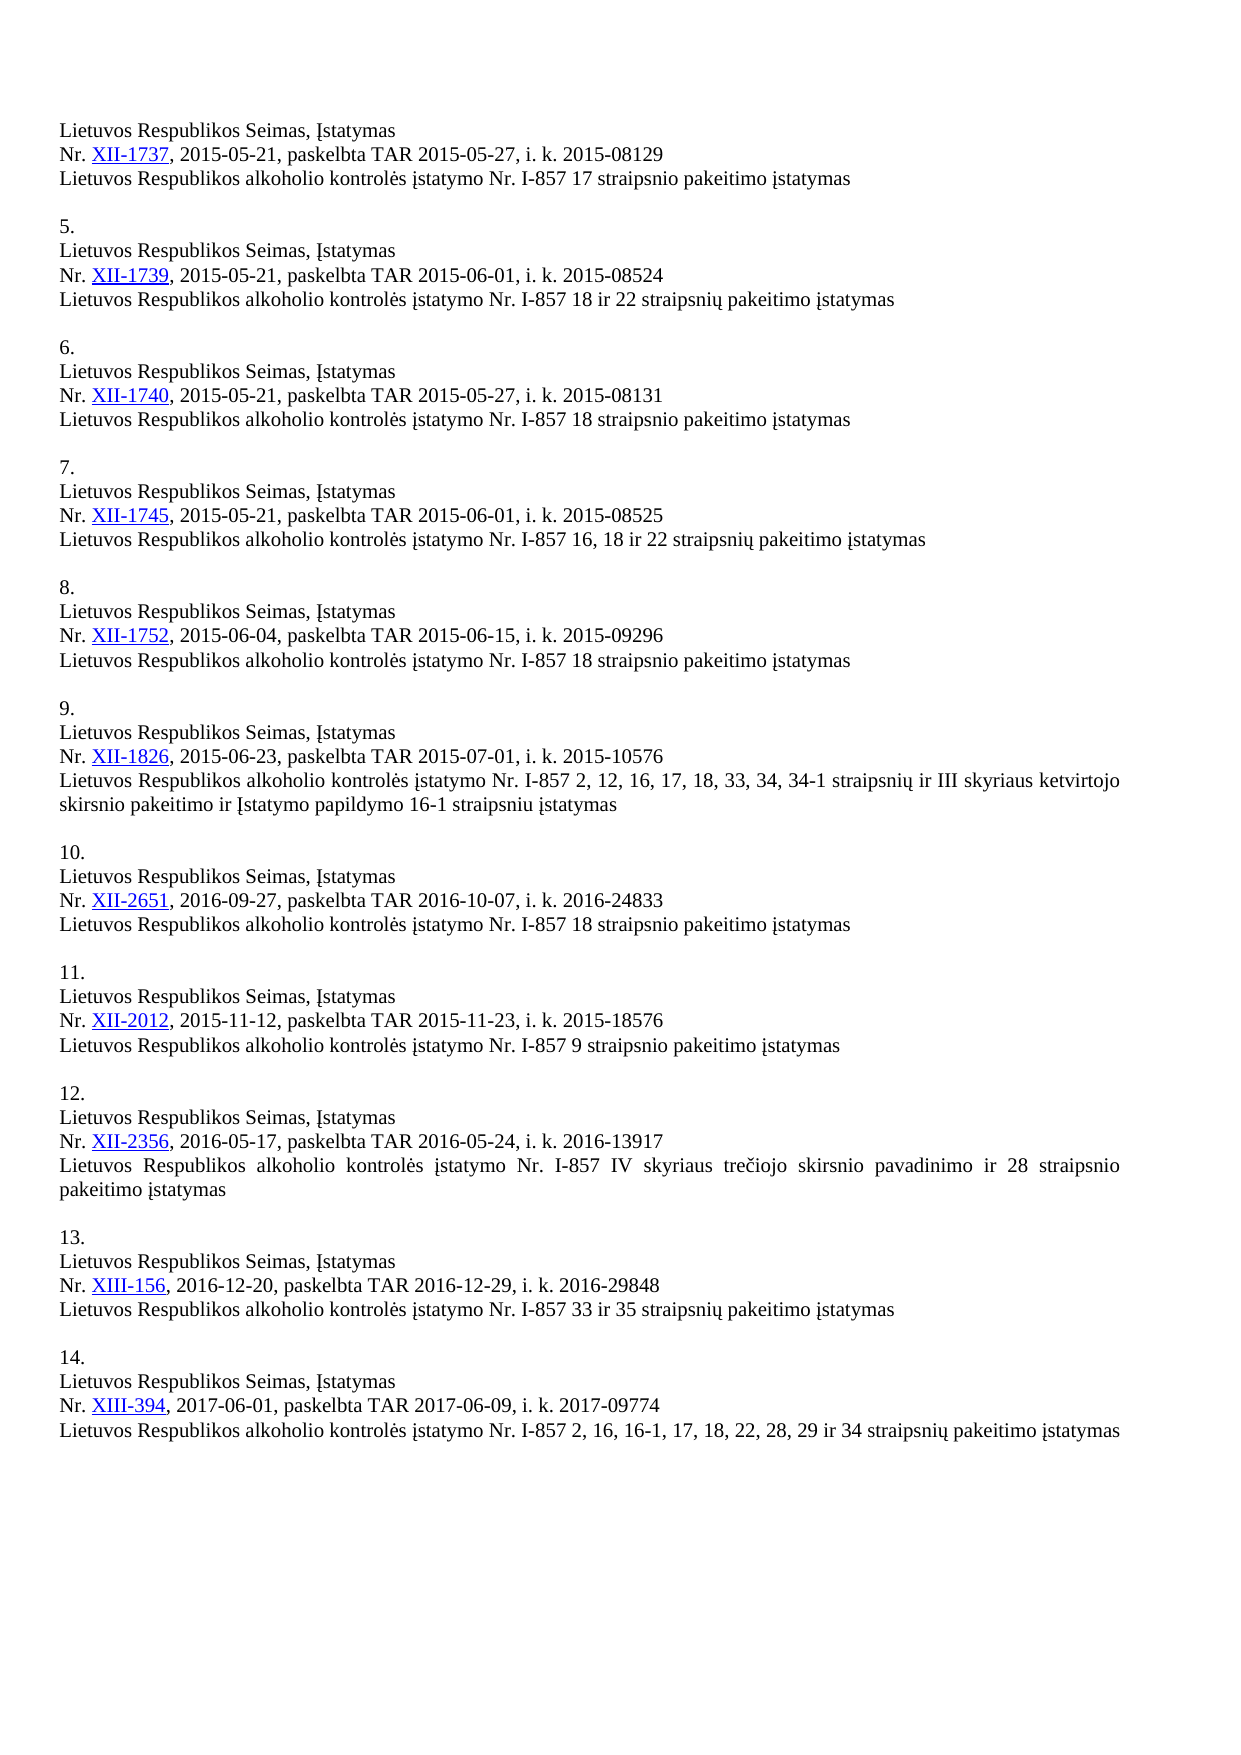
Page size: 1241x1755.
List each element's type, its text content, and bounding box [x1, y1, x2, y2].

text Lietuvos Respublikos alkoholio kontrolės įstatymo Nr. I-857 18 straipsnio pakeitimo įstatymas [59, 912, 1122, 936]
text 8. [59, 575, 1122, 599]
text Lietuvos Respublikos alkoholio kontrolės įstatymo Nr. I-857 18 straipsnio pakeitimo įstatymas [59, 647, 1122, 672]
text 11. [59, 960, 1122, 984]
text Nr. XII-2012, 2015-11-12, paskelbta TAR 2015-11-23, i. k. 2015-18576 [59, 1008, 1122, 1032]
text Lietuvos Respublikos alkoholio kontrolės įstatymo Nr. I-857 18 ir 22 straipsnių pakeitimo įstatymas [59, 287, 1122, 311]
text Nr. XII-1740, 2015-05-21, paskelbta TAR 2015-05-27, i. k. 2015-08131 [59, 383, 1122, 407]
text Nr. XII-2356, 2016-05-17, paskelbta TAR 2016-05-24, i. k. 2016-13917 [59, 1129, 1122, 1153]
text Lietuvos Respublikos Seimas, Įstatymas [59, 1105, 1122, 1129]
text 5. [59, 214, 1122, 238]
text Nr. XIII-394, 2017-06-01, paskelbta TAR 2017-06-09, i. k. 2017-09774 [59, 1393, 1122, 1417]
text 10. [59, 840, 1122, 864]
text Lietuvos Respublikos Seimas, Įstatymas [59, 479, 1122, 503]
text Lietuvos Respublikos Seimas, Įstatymas [59, 118, 1122, 142]
text Lietuvos Respublikos alkoholio kontrolės įstatymo Nr. I-857 16, 18 ir 22 straipsnių pakeitimo įstatymas [59, 527, 1122, 551]
text Nr. XII-1752, 2015-06-04, paskelbta TAR 2015-06-15, i. k. 2015-09296 [59, 623, 1122, 647]
text 12. [59, 1081, 1122, 1105]
text Lietuvos Respublikos Seimas, Įstatymas [59, 238, 1122, 262]
text Lietuvos Respublikos Seimas, Įstatymas [59, 1249, 1122, 1273]
text Lietuvos Respublikos alkoholio kontrolės įstatymo Nr. I-857 33 ir 35 straipsnių pakeitimo įstatymas [59, 1297, 1122, 1321]
text Lietuvos Respublikos alkoholio kontrolės įstatymo Nr. I-857 17 straipsnio pakeitimo įstatymas [59, 166, 1122, 190]
text Lietuvos Respublikos Seimas, Įstatymas [59, 984, 1122, 1008]
text 13. [59, 1225, 1122, 1249]
text Nr. XII-1739, 2015-05-21, paskelbta TAR 2015-06-01, i. k. 2015-08524 [59, 262, 1122, 287]
text Lietuvos Respublikos alkoholio kontrolės įstatymo Nr. I-857 9 straipsnio pakeitimo įstatymas [59, 1032, 1122, 1057]
text Lietuvos Respublikos Seimas, Įstatymas [59, 1369, 1122, 1393]
text 6. [59, 335, 1122, 359]
text Nr. XIII-156, 2016-12-20, paskelbta TAR 2016-12-29, i. k. 2016-29848 [59, 1273, 1122, 1297]
text Lietuvos Respublikos alkoholio kontrolės įstatymo Nr. I-857 IV skyriaus trečiojo skirsnio pavadinimo ir 28 straipsnio pakeitimo įstatymas [59, 1153, 1122, 1201]
text 7. [59, 455, 1122, 479]
text Lietuvos Respublikos alkoholio kontrolės įstatymo Nr. I-857 2, 12, 16, 17, 18, 33, 34, 34-1 straipsnių ir III skyriaus ketvirtojo skirsnio pakeitimo ir Įstatymo papildymo 16-1 straipsniu įstatymas [59, 768, 1122, 816]
text Nr. XII-1737, 2015-05-21, paskelbta TAR 2015-05-27, i. k. 2015-08129 [59, 142, 1122, 166]
text Lietuvos Respublikos Seimas, Įstatymas [59, 864, 1122, 888]
text Lietuvos Respublikos alkoholio kontrolės įstatymo Nr. I-857 2, 16, 16-1, 17, 18, 22, 28, 29 ir 34 straipsnių pakeitimo įstatymas [59, 1417, 1122, 1442]
text 14. [59, 1345, 1122, 1369]
text Nr. XII-1826, 2015-06-23, paskelbta TAR 2015-07-01, i. k. 2015-10576 [59, 744, 1122, 768]
text Lietuvos Respublikos Seimas, Įstatymas [59, 599, 1122, 623]
text Lietuvos Respublikos Seimas, Įstatymas [59, 359, 1122, 383]
text Nr. XII-2651, 2016-09-27, paskelbta TAR 2016-10-07, i. k. 2016-24833 [59, 888, 1122, 912]
text Lietuvos Respublikos alkoholio kontrolės įstatymo Nr. I-857 18 straipsnio pakeitimo įstatymas [59, 407, 1122, 431]
text Nr. XII-1745, 2015-05-21, paskelbta TAR 2015-06-01, i. k. 2015-08525 [59, 503, 1122, 527]
text Lietuvos Respublikos Seimas, Įstatymas [59, 720, 1122, 744]
text 9. [59, 696, 1122, 720]
